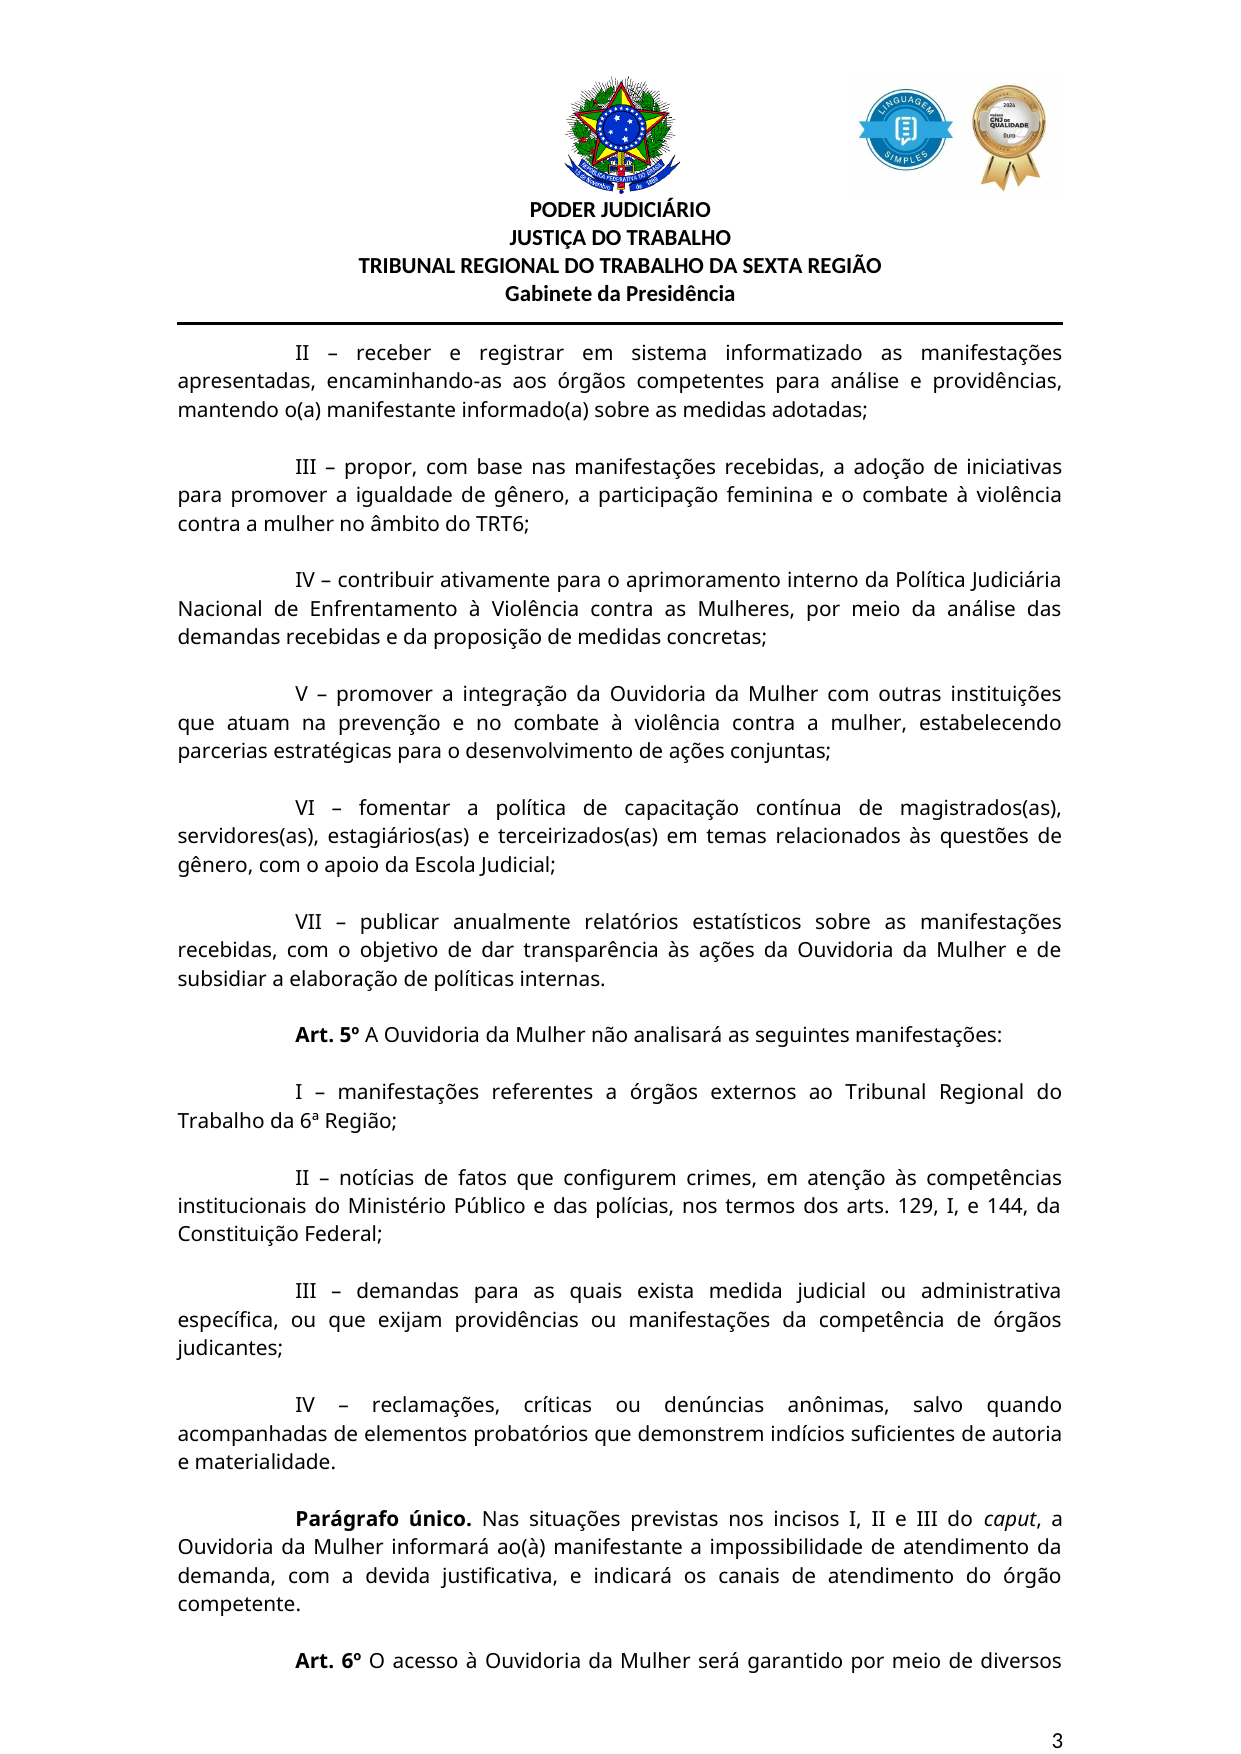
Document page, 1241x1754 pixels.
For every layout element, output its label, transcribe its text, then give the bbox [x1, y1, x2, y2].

text Art. 5º A Ouvidoria da Mulher não analisará as seguintes manifestações: [177, 1021, 1063, 1049]
text II – receber e registrar em sistema informatizado as manifestações apresentadas, encaminhando-as aos órgãos competentes para análise e providências, mantendo o(a) manifestante informado(a) sobre as medidas adotadas; [177, 338, 1063, 423]
text VII – publicar anualmente relatórios estatísticos sobre as manifestações recebidas, com o objetivo de dar transparência às ações da Ouvidoria da Mulher e de subsidiar a elaboração de políticas internas. [177, 907, 1063, 992]
text IV – contribuir ativamente para o aprimoramento interno da Política Judiciária Nacional de Enfrentamento à Violência contra as Mulheres, por meio da análise das demandas recebidas e da proposição de medidas concretas; [177, 566, 1063, 651]
text II – notícias de fatos que configurem crimes, em atenção às competências institucionais do Ministério Público e das polícias, nos termos dos arts. 129, I, e 144, da Constituição Federal; [177, 1163, 1063, 1248]
text III – demandas para as quais exista medida judicial ou administrativa específica, ou que exijam providências ou manifestações da competência de órgãos judicantes; [177, 1276, 1063, 1362]
text V – promover a integração da Ouvidoria da Mulher com outras instituições que atuam na prevenção e no combate à violência contra a mulher, estabelecendo parcerias estratégicas para o desenvolvimento de ações conjuntas; [177, 679, 1063, 764]
text VI – fomentar a política de capacitação contínua de magistrados(as), servidores(as), estagiários(as) e terceirizados(as) em temas relacionados às questões de gênero, com o apoio da Escola Judicial; [177, 793, 1063, 878]
text Parágrafo único. Nas situações previstas nos incisos I, II e III do caput, a Ouvidoria da Mulher informará ao(à) manifestante a impossibilidade de atendimento da demanda, com a devida justificativa, e indicará os canais de atendimento do órgão competente. [177, 1504, 1063, 1618]
text III – propor, com base nas manifestações recebidas, a adoção de iniciativas para promover a igualdade de gênero, a participação feminina e o combate à violência contra a mulher no âmbito do TRT6; [177, 452, 1063, 537]
text I – manifestações referentes a órgãos externos ao Tribunal Regional do Trabalho da 6ª Região; [177, 1077, 1063, 1134]
picture [847, 76, 1064, 196]
text IV – reclamações, críticas ou denúncias anônimas, salvo quando acompanhadas de elementos probatórios que demonstrem indícios suficientes de autoria e materialidade. [177, 1390, 1063, 1476]
picture [558, 73, 683, 196]
text Art. 6º O acesso à Ouvidoria da Mulher será garantido por meio de diversos [177, 1646, 1063, 1674]
